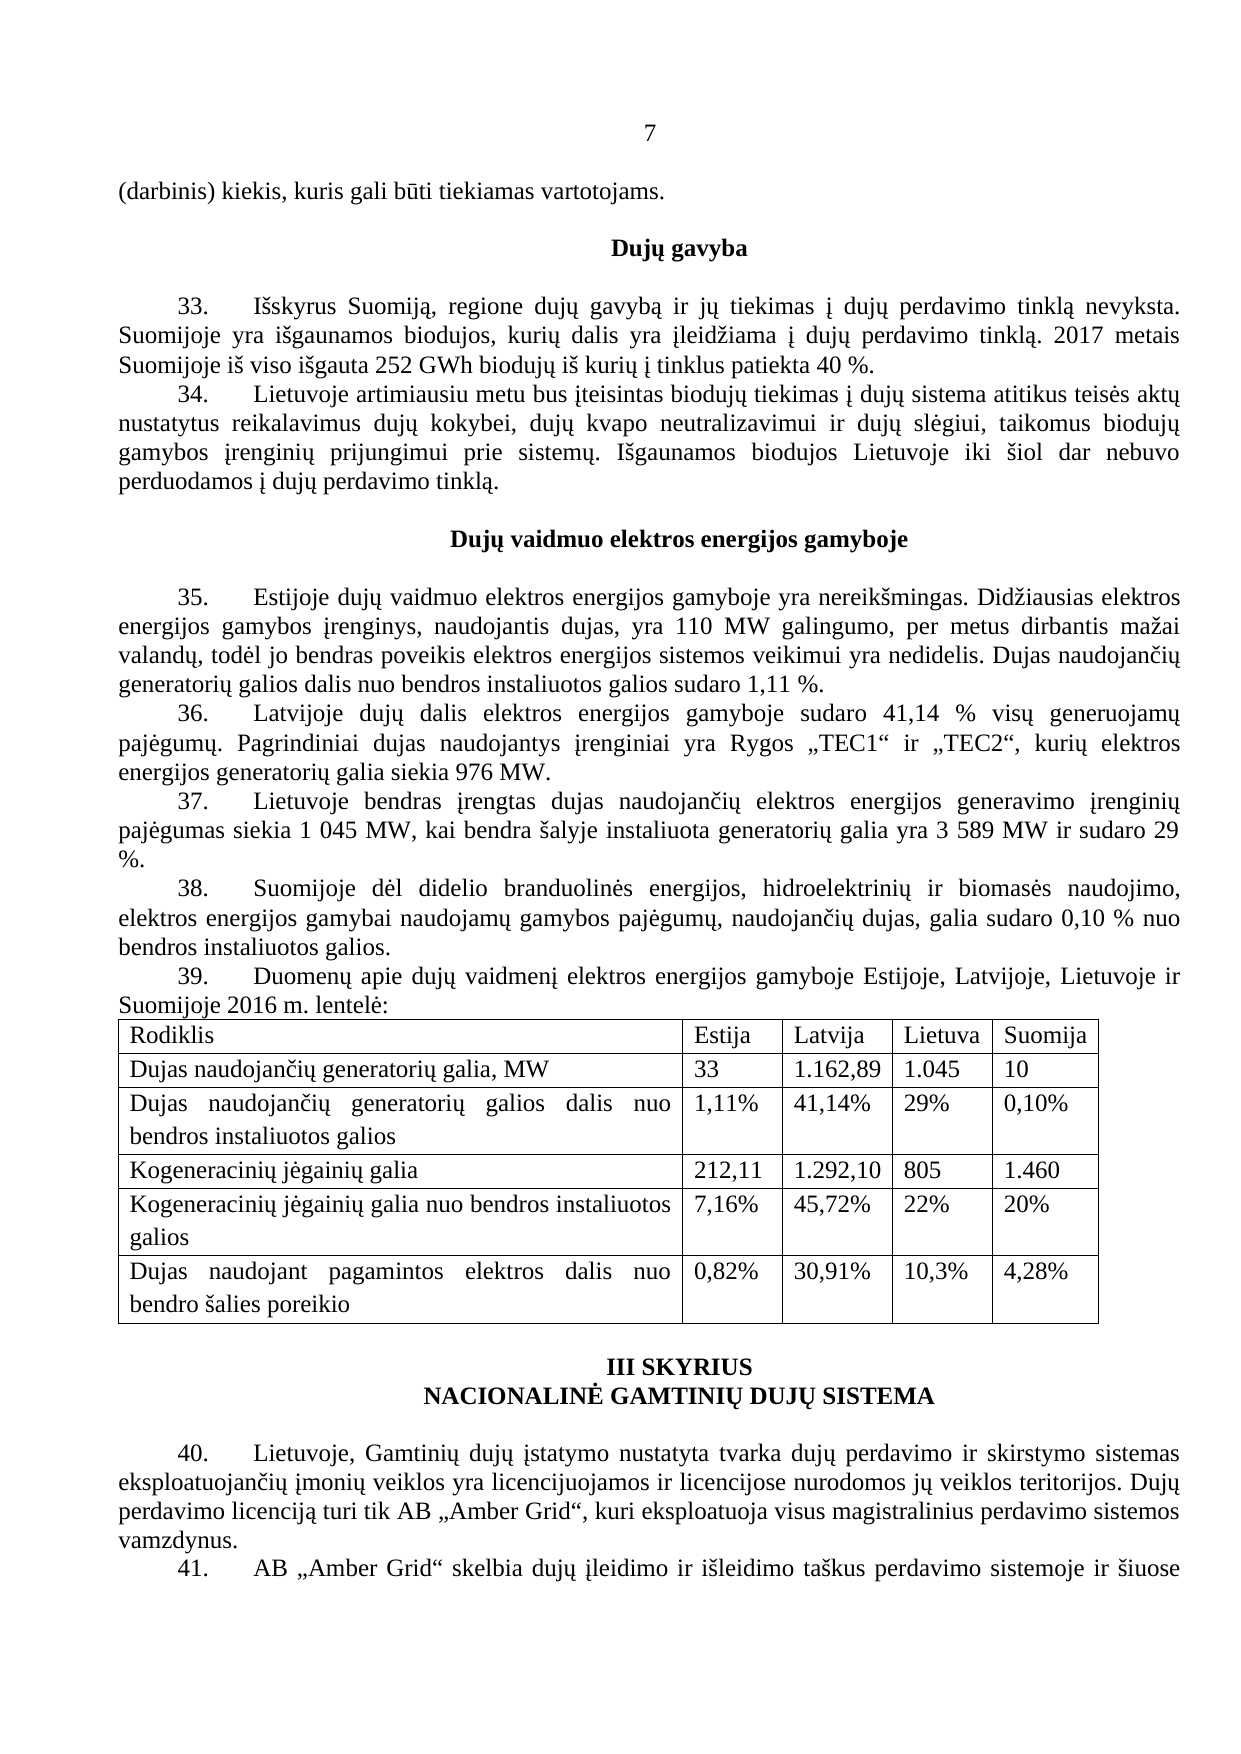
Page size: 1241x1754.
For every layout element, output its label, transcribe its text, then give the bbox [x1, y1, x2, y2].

text 37. Lietuvoje bendras įrengtas dujas naudojančių elektros energijos generavimo įrenginių pajėgumas siekia 1 045 MW, kai bendra šalyje instaliuota generatorių galia yra 3 589 MW ir sudaro 29 %. [118, 786, 1181, 873]
table_cell 10,3% [893, 1256, 992, 1322]
text 40. Lietuvoje, Gamtinių dujų įstatymo nustatyta tvarka dujų perdavimo ir skirstymo sistemas eksploatuojančių įmonių veiklos yra licencijuojamos ir licencijose nurodomos jų veiklos teritorijos. Dujų perdavimo licenciją turi tik AB „Amber Grid“, kuri eksploatuoja visus magistralinius perdavimo sistemos vamzdynus. [118, 1438, 1181, 1553]
table_cell Kogeneracinių jėgainių galia [119, 1155, 682, 1188]
text III SKYRIUS [118, 1352, 1181, 1381]
table_cell 0,82% [683, 1256, 782, 1322]
table_header Estija [683, 1020, 782, 1053]
table_header Suomija [993, 1020, 1098, 1053]
table_cell Dujas naudojančių generatorių galios dalis nuo bendros instaliuotos galios [119, 1088, 682, 1154]
text (darbinis) kiekis, kuris gali būti tiekiamas vartotojams. [118, 176, 1181, 205]
table_header Rodiklis [119, 1020, 682, 1053]
table_cell 1.460 [993, 1155, 1098, 1188]
table_cell 33 [683, 1054, 782, 1087]
table_cell 30,91% [783, 1256, 892, 1322]
table_cell 41,14% [783, 1088, 892, 1154]
table_cell 1,11% [683, 1088, 782, 1154]
text 33. Išskyrus Suomiją, regione dujų gavybą ir jų tiekimas į dujų perdavimo tinklą nevyksta. Suomijoje yra išgaunamos biodujos, kurių dalis yra įleidžiama į dujų perdavimo tinklą. 2017 metais Suomijoje iš viso išgauta 252 GWh biodujų iš kurių į tinklus patiekta 40 %. [118, 291, 1181, 378]
text 41. AB „Amber Grid“ skelbia dujų įleidimo ir išleidimo taškus perdavimo sistemoje ir šiuose [118, 1553, 1181, 1582]
table_cell 20% [993, 1189, 1098, 1255]
table_cell Kogeneracinių jėgainių galia nuo bendros instaliuotos galios [119, 1189, 682, 1255]
text Dujų gavyba [118, 233, 1181, 262]
text NACIONALINĖ GAMTINIŲ DUJŲ SISTEMA [118, 1381, 1181, 1410]
text 35. Estijoje dujų vaidmuo elektros energijos gamyboje yra nereikšmingas. Didžiausias elektros energijos gamybos įrenginys, naudojantis dujas, yra 110 MW galingumo, per metus dirbantis mažai valandų, todėl jo bendras poveikis elektros energijos sistemos veikimui yra nedidelis. Dujas naudojančių generatorių galios dalis nuo bendros instaliuotos galios sudaro 1,11 %. [118, 581, 1181, 698]
table_cell 0,10% [993, 1088, 1098, 1154]
table_cell 22% [893, 1189, 992, 1255]
table_cell Dujas naudojant pagamintos elektros dalis nuo bendro šalies poreikio [119, 1256, 682, 1322]
table_cell 805 [893, 1155, 992, 1188]
table_cell 1.045 [893, 1054, 992, 1087]
text Dujų vaidmuo elektros energijos gamyboje [118, 524, 1181, 553]
text 39. Duomenų apie dujų vaidmenį elektros energijos gamyboje Estijoje, Latvijoje, Lietuvoje ir Suomijoje 2016 m. lentelė: [118, 961, 1181, 1019]
text 36. Latvijoje dujų dalis elektros energijos gamyboje sudaro 41,14 % visų generuojamų pajėgumų. Pagrindiniai dujas naudojantys įrenginiai yra Rygos „TEC1“ ir „TEC2“, kurių elektros energijos generatorių galia siekia 976 MW. [118, 698, 1181, 786]
table_cell 212,11 [683, 1155, 782, 1188]
table_cell 1.162,89 [783, 1054, 892, 1087]
text 34. Lietuvoje artimiausiu metu bus įteisintas biodujų tiekimas į dujų sistema atitikus teisės aktų nustatytus reikalavimus dujų kokybei, dujų kvapo neutralizavimui ir dujų slėgiui, taikomus biodujų gamybos įrenginių prijungimui prie sistemų. Išgaunamos biodujos Lietuvoje iki šiol dar nebuvo perduodamos į dujų perdavimo tinklą. [118, 378, 1181, 495]
table_cell 7,16% [683, 1189, 782, 1255]
table_cell 1.292,10 [783, 1155, 892, 1188]
table_cell 29% [893, 1088, 992, 1154]
table_cell 45,72% [783, 1189, 892, 1255]
text 38. Suomijoje dėl didelio branduolinės energijos, hidroelektrinių ir biomasės naudojimo, elektros energijos gamybai naudojamų gamybos pajėgumų, naudojančių dujas, galia sudaro 0,10 % nuo bendros instaliuotos galios. [118, 873, 1181, 961]
table_cell 10 [993, 1054, 1098, 1087]
table_header Latvija [783, 1020, 892, 1053]
table_cell 4,28% [993, 1256, 1098, 1322]
table_header Lietuva [893, 1020, 992, 1053]
table_cell Dujas naudojančių generatorių galia, MW [119, 1054, 682, 1087]
